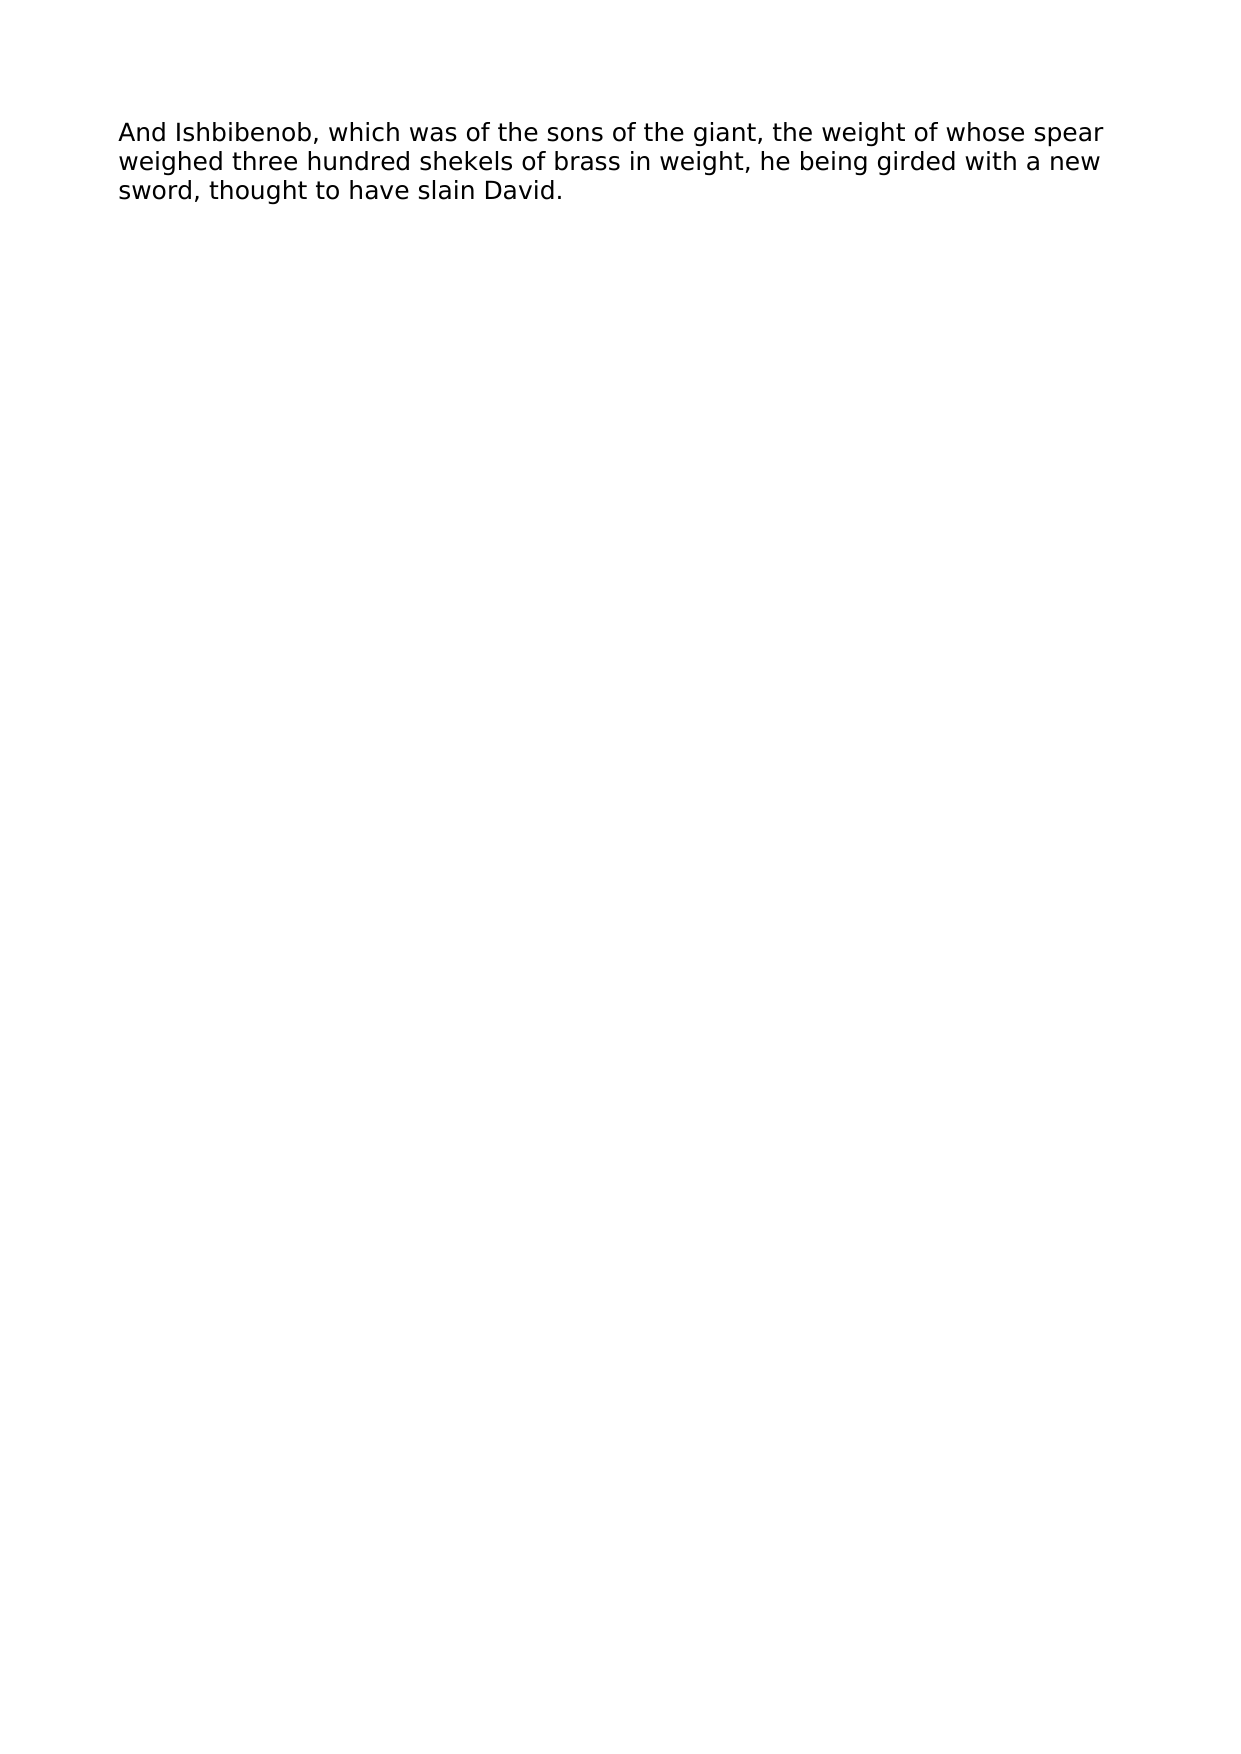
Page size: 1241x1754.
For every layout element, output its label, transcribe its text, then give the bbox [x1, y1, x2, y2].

text And Ishbibenob, which was of the sons of the giant, the weight of whose spear weighed three hundred shekels of brass in weight, he being girded with a new sword, thought to have slain David. [118, 118, 1122, 206]
